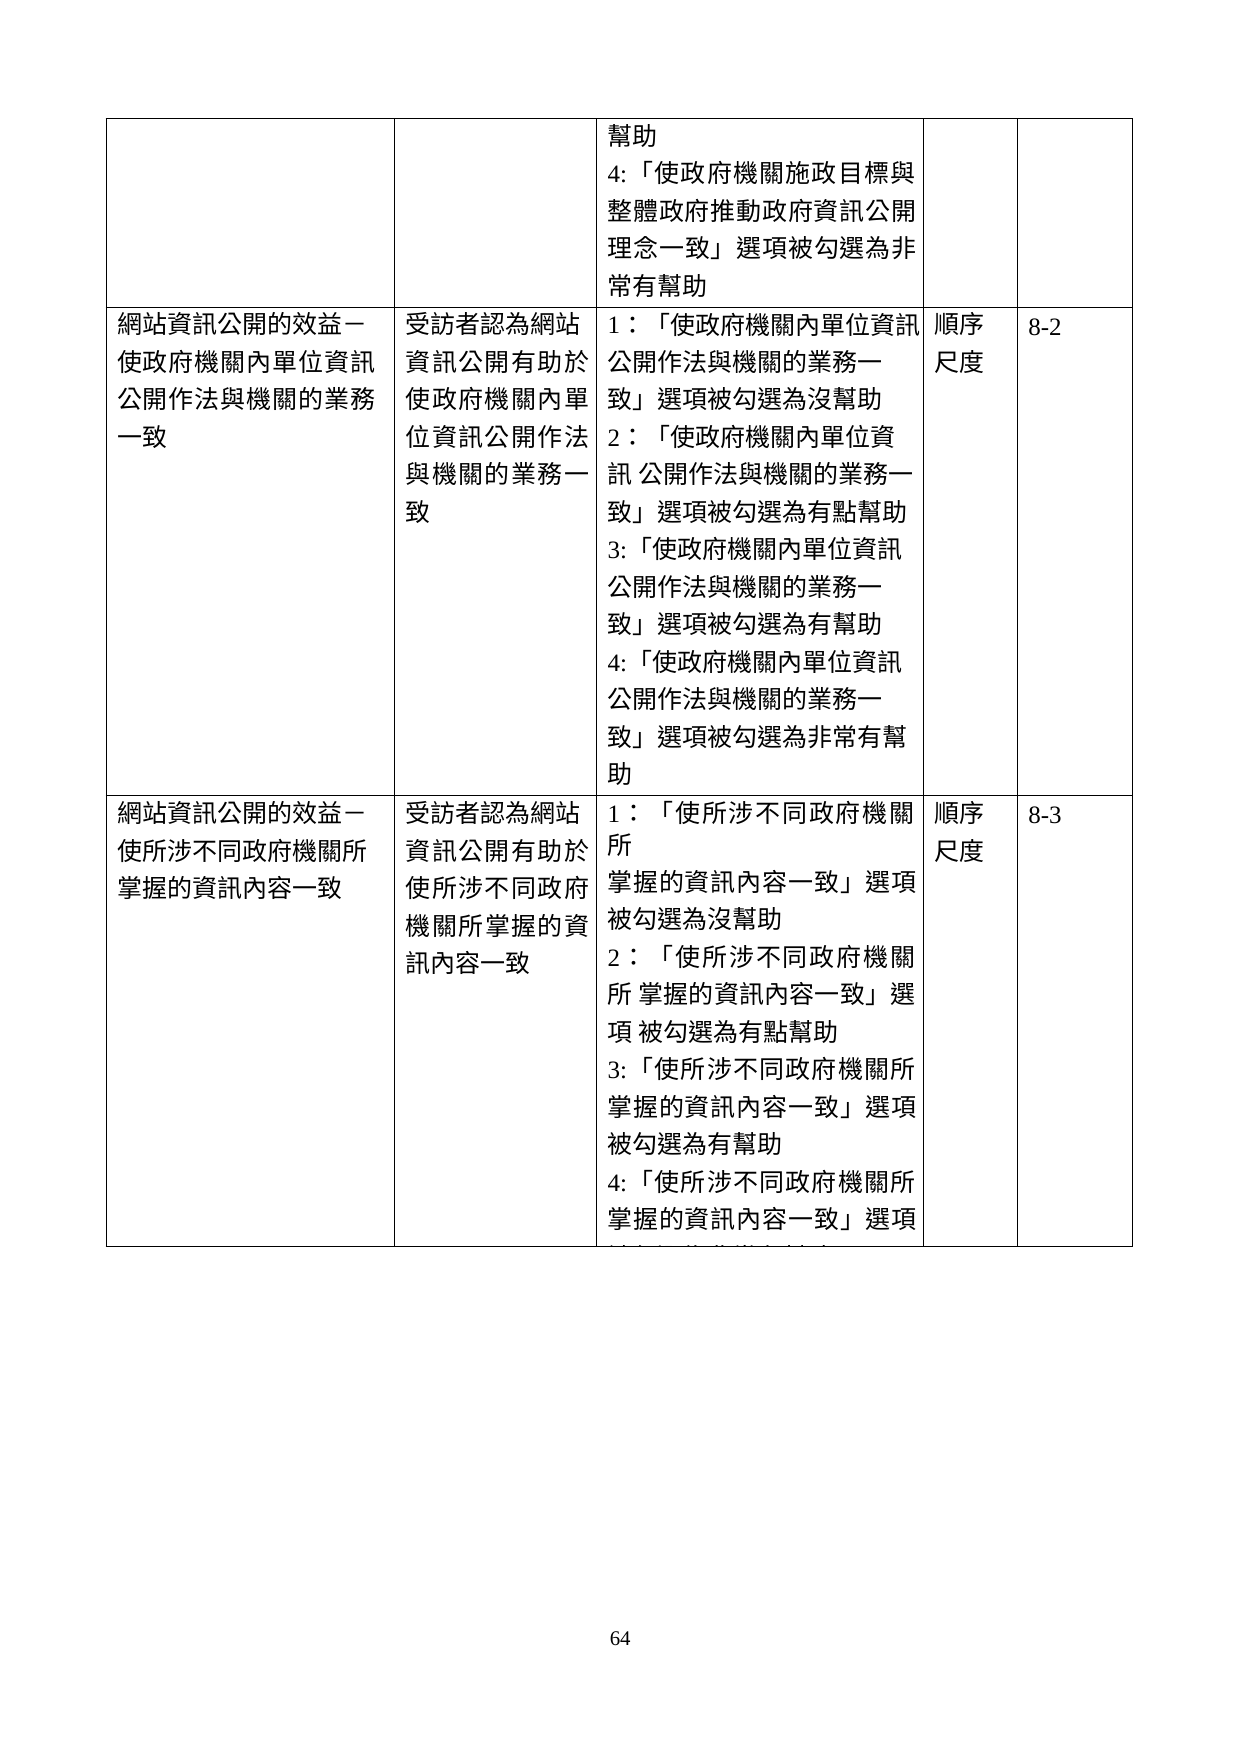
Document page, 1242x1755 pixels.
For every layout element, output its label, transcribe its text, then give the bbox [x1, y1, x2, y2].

table_cell 網站資訊公開的效益－ 使所涉不同政府機關所 掌握的資訊內容一致 [107, 796, 394, 1246]
table_cell 受訪者認為網站 資訊公開有助於 使所涉不同政府 機關所掌握的資 訊內容一致 [395, 796, 596, 1246]
table_cell 順序 尺度 [924, 308, 1017, 795]
table_header [924, 119, 1017, 307]
table_header [107, 119, 394, 307]
table_cell 順序 尺度 [924, 796, 1017, 1246]
table_cell 受訪者認為網站 資訊公開有助於 使政府機關內單 位資訊公開作法 與機關的業務一 致 [395, 308, 596, 795]
table_cell 8-2 [1018, 308, 1132, 795]
table_header [395, 119, 596, 307]
table_header 幫助 4:「使政府機關施政目標與 整體政府推動政府資訊公開 理念一致」選項被勾選為非 常有幫助 [597, 119, 923, 307]
table_cell 8-3 [1018, 796, 1132, 1246]
table_header [1018, 119, 1132, 307]
table_cell 網站資訊公開的效益－ 使政府機關內單位資訊 公開作法與機關的業務 一致 [107, 308, 394, 795]
table_cell 1：「使所涉不同政府機關所 掌握的資訊內容一致」選項 被勾選為沒幫助 2：「使所涉不同政府機關所 掌握的資訊內容一致」選項 被勾選為有點幫助 3:「使所涉不同政府機關所 掌握的資訊內容一致」選項 被勾選為有幫助 4:「使所涉不同政府機關所 掌握的資訊內容一致」選項 被勾選為非常有幫助 [597, 796, 923, 1246]
table_cell 1：「使政府機關內單位資訊 公開作法與機關的業務一 致」選項被勾選為沒幫助 2：「使政府機關內單位資訊 公開作法與機關的業務一 致」選項被勾選為有點幫助 3:「使政府機關內單位資訊 公開作法與機關的業務一 致」選項被勾選為有幫助 4:「使政府機關內單位資訊 公開作法與機關的業務一 致」選項被勾選為非常有幫 助 [597, 308, 923, 795]
